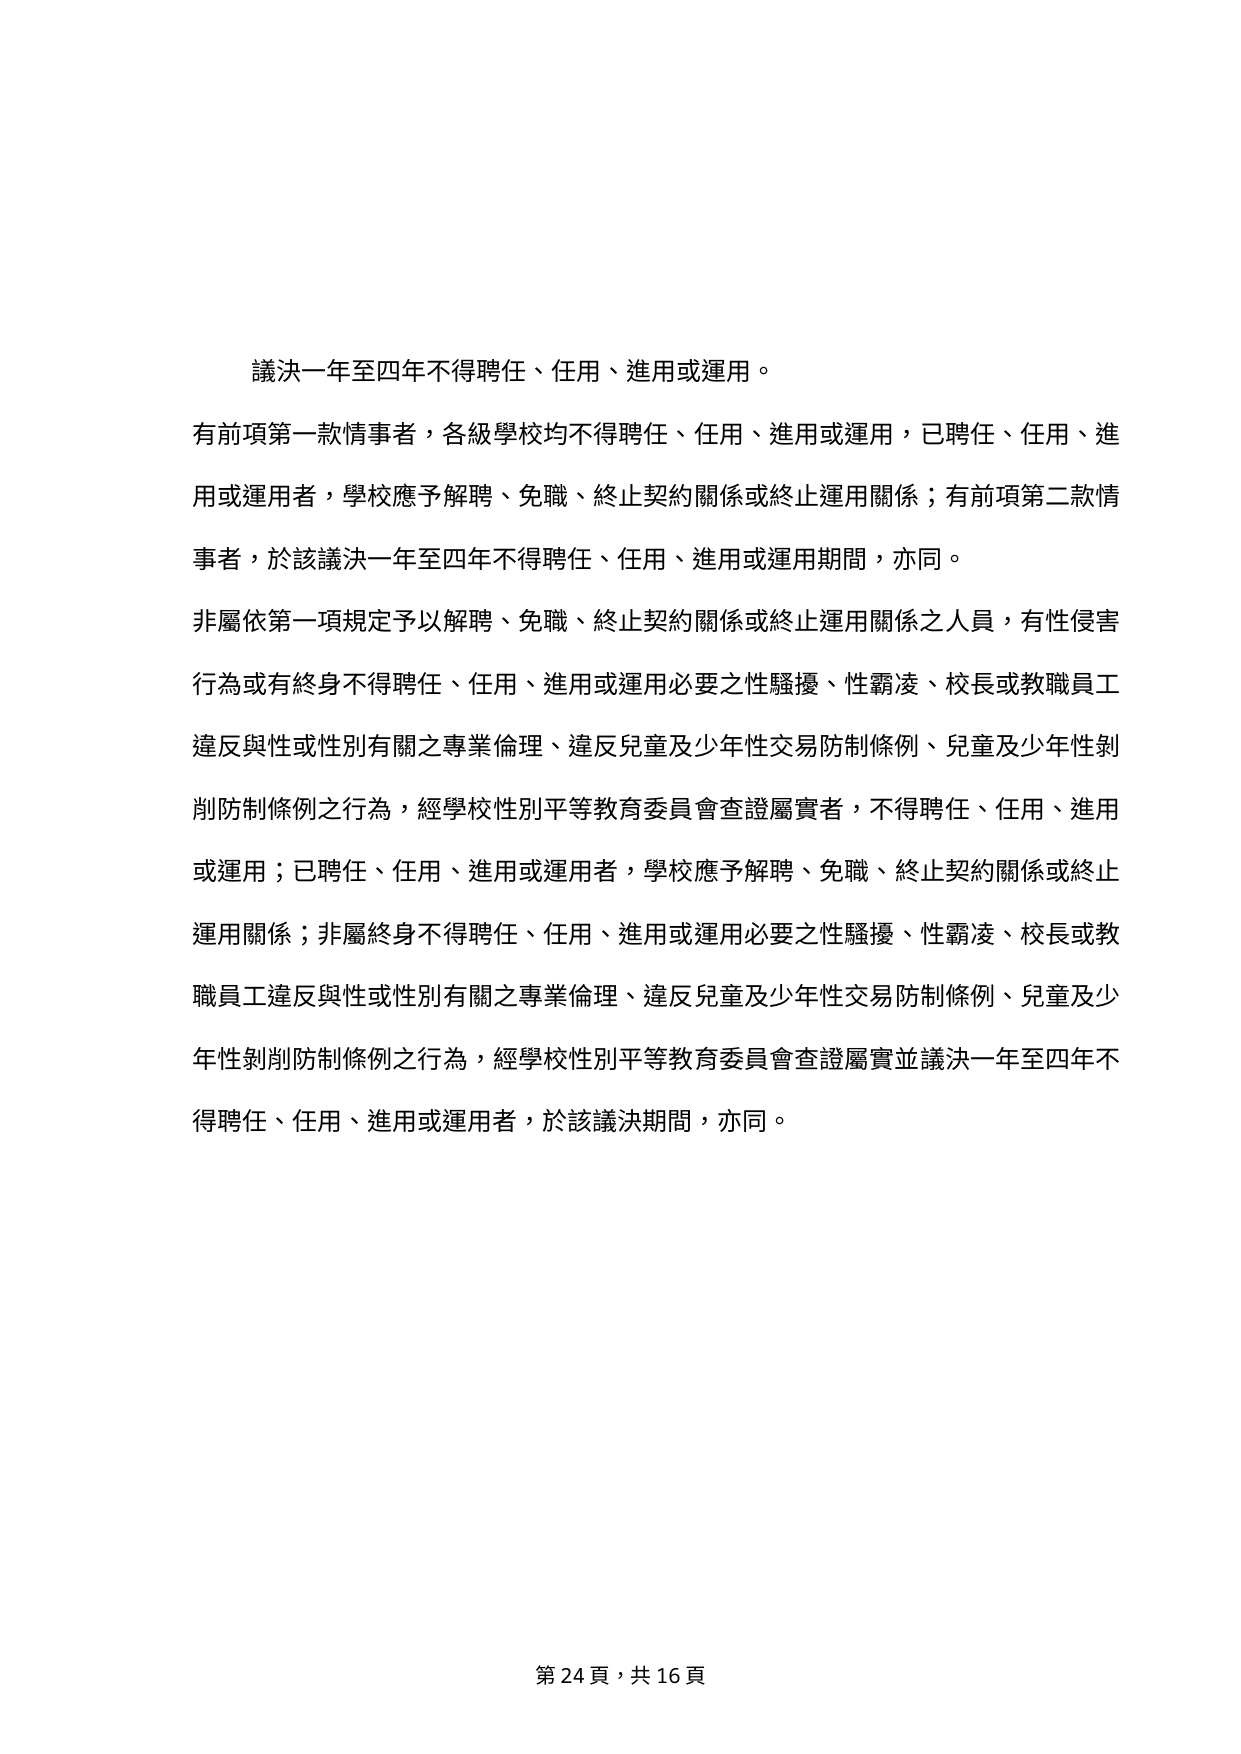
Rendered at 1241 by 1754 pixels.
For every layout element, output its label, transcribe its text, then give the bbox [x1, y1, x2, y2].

text 議決一年至四年不得聘任、任用、進用或運用。 [207, 328, 1122, 391]
text 非屬依第一項規定予以解聘、免職、終止契約關係或終止運用關係之人員，有性侵害行為或有終身不得聘任、任用、進用或運用必要之性騷擾、性霸凌、校長或教職員工違反與性或性別有關之專業倫理、違反兒童及少年性交易防制條例、兒童及少年性剝削防制條例之行為，經學校性別平等教育委員會查證屬實者，不得聘任、任用、進用或運用；已聘任、任用、進用或運用者，學校應予解聘、免職、終止契約關係或終止運用關係；非屬終身不得聘任、任用、進用或運用必要之性騷擾、性霸凌、校長或教職員工違反與性或性別有關之專業倫理、違反兒童及少年性交易防制條例、兒童及少年性剝削防制條例之行為，經學校性別平等教育委員會查證屬實並議決一年至四年不得聘任、任用、進用或運用者，於該議決期間，亦同。 [192, 578, 1122, 1141]
text 有前項第一款情事者，各級學校均不得聘任、任用、進用或運用，已聘任、任用、進用或運用者，學校應予解聘、免職、終止契約關係或終止運用關係；有前項第二款情事者，於該議決一年至四年不得聘任、任用、進用或運用期間，亦同。 [192, 391, 1122, 578]
